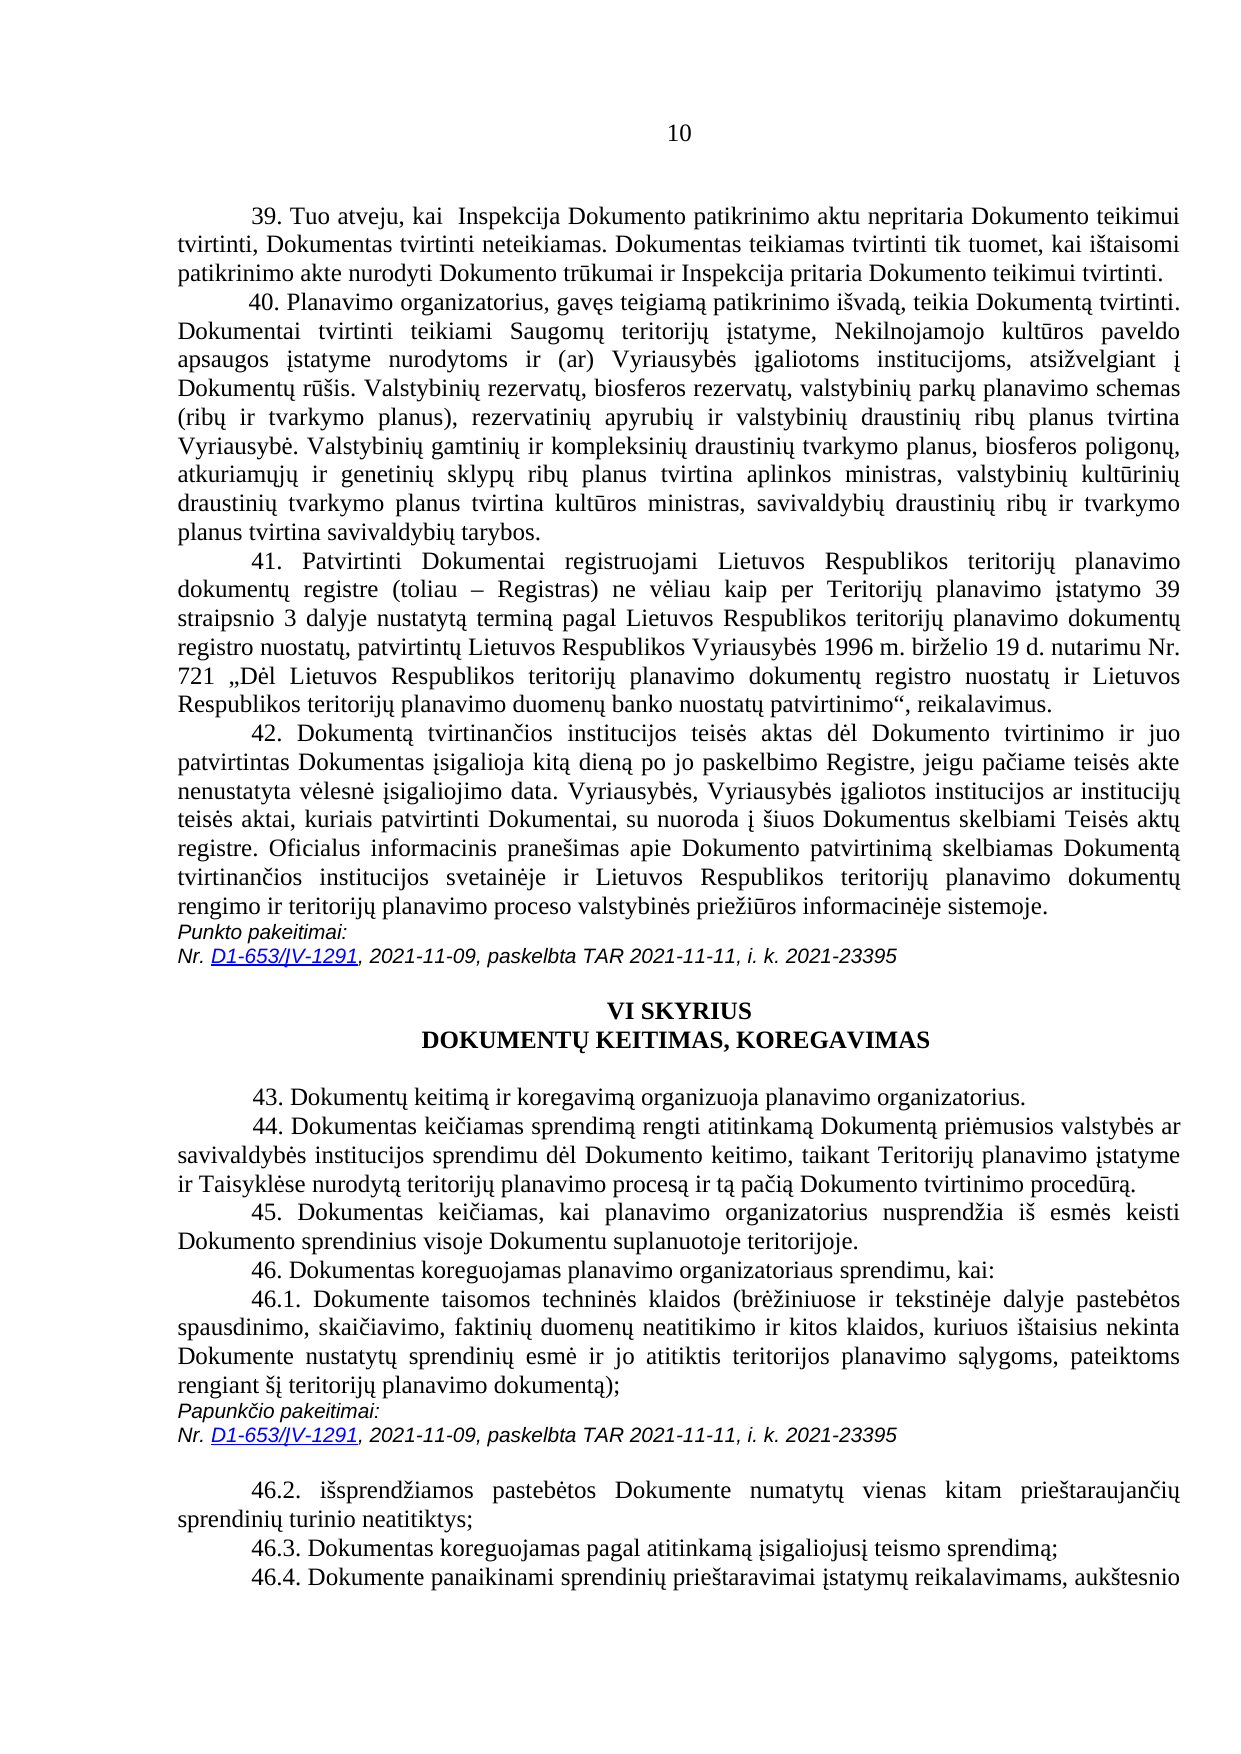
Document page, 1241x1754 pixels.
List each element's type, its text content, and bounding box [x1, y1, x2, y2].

text 43. Dokumentų keitimą ir koregavimą organizuoja planavimo organizatorius. [177, 1082, 1181, 1111]
text 46. Dokumentas koreguojamas planavimo organizatoriaus sprendimu, kai: [177, 1255, 1181, 1284]
text 46.2. išsprendžiamos pastebėtos Dokumente numatytų vienas kitam prieštaraujančių sprendinių turinio neatitiktys; [177, 1475, 1181, 1533]
text 45. Dokumentas keičiamas, kai planavimo organizatorius nusprendžia iš esmės keisti Dokumento sprendinius visoje Dokumentu suplanuotoje teritorijoje. [177, 1197, 1181, 1255]
text 41. Patvirtinti Dokumentai registruojami Lietuvos Respublikos teritorijų planavimo dokumentų registre (toliau – Registras) ne vėliau kaip per Teritorijų planavimo įstatymo 39 straipsnio 3 dalyje nustatytą terminą pagal Lietuvos Respublikos teritorijų planavimo dokumentų registro nuostatų, patvirtintų Lietuvos Respublikos Vyriausybės 1996 m. birželio 19 d. nutarimu Nr. 721 „Dėl Lietuvos Respublikos teritorijų planavimo dokumentų registro nuostatų ir Lietuvos Respublikos teritorijų planavimo duomenų banko nuostatų patvirtinimo“, reikalavimus. [177, 546, 1181, 718]
text 42. Dokumentą tvirtinančios institucijos teisės aktas dėl Dokumento tvirtinimo ir juo patvirtintas Dokumentas įsigalioja kitą dieną po jo paskelbimo Registre, jeigu pačiame teisės akte nenustatyta vėlesnė įsigaliojimo data. Vyriausybės, Vyriausybės įgaliotos institucijos ar institucijų teisės aktai, kuriais patvirtinti Dokumentai, su nuoroda į šiuos Dokumentus skelbiami Teisės aktų registre. Oficialus informacinis pranešimas apie Dokumento patvirtinimą skelbiamas Dokumentą tvirtinančios institucijos svetainėje ir Lietuvos Respublikos teritorijų planavimo dokumentų rengimo ir teritorijų planavimo proceso valstybinės priežiūros informacinėje sistemoje. [177, 718, 1181, 919]
text VI SKYRIUS [177, 996, 1181, 1025]
text Nr. D1-653/ĮV-1291, 2021-11-09, paskelbta TAR 2021-11-11, i. k. 2021-23395 [177, 1423, 1181, 1447]
text 39. Tuo atveju, kai Inspekcija Dokumento patikrinimo aktu nepritaria Dokumento teikimui tvirtinti, Dokumentas tvirtinti neteikiamas. Dokumentas teikiamas tvirtinti tik tuomet, kai ištaisomi patikrinimo akte nurodyti Dokumento trūkumai ir Inspekcija pritaria Dokumento teikimui tvirtinti. [177, 201, 1181, 287]
text Nr. D1-653/ĮV-1291, 2021-11-09, paskelbta TAR 2021-11-11, i. k. 2021-23395 [177, 943, 1181, 967]
text 46.1. Dokumente taisomos techninės klaidos (brėžiniuose ir tekstinėje dalyje pastebėtos spausdinimo, skaičiavimo, faktinių duomenų neatitikimo ir kitos klaidos, kuriuos ištaisius nekinta Dokumente nustatytų sprendinių esmė ir jo atitiktis teritorijos planavimo sąlygoms, pateiktoms rengiant šį teritorijų planavimo dokumentą); [177, 1284, 1181, 1399]
text 40. Planavimo organizatorius, gavęs teigiamą patikrinimo išvadą, teikia Dokumentą tvirtinti. Dokumentai tvirtinti teikiami Saugomų teritorijų įstatyme, Nekilnojamojo kultūros paveldo apsaugos įstatyme nurodytoms ir (ar) Vyriausybės įgaliotoms institucijoms, atsižvelgiant į Dokumentų rūšis. Valstybinių rezervatų, biosferos rezervatų, valstybinių parkų planavimo schemas (ribų ir tvarkymo planus), rezervatinių apyrubių ir valstybinių draustinių ribų planus tvirtina Vyriausybė. Valstybinių gamtinių ir kompleksinių draustinių tvarkymo planus, biosferos poligonų, atkuriamųjų ir genetinių sklypų ribų planus tvirtina aplinkos ministras, valstybinių kultūrinių draustinių tvarkymo planus tvirtina kultūros ministras, savivaldybių draustinių ribų ir tvarkymo planus tvirtina savivaldybių tarybos. [177, 287, 1181, 546]
text Punkto pakeitimai: [177, 919, 1181, 943]
text 44. Dokumentas keičiamas sprendimą rengti atitinkamą Dokumentą priėmusios valstybės ar savivaldybės institucijos sprendimu dėl Dokumento keitimo, taikant Teritorijų planavimo įstatyme ir Taisyklėse nurodytą teritorijų planavimo procesą ir tą pačią Dokumento tvirtinimo procedūrą. [177, 1111, 1181, 1197]
text DOKUMENTŲ KEITIMAS, KOREGAVIMAS [177, 1025, 1181, 1054]
text Papunkčio pakeitimai: [177, 1399, 1181, 1423]
text 46.4. Dokumente panaikinami sprendinių prieštaravimai įstatymų reikalavimams, aukštesnio [177, 1562, 1181, 1590]
text 46.3. Dokumentas koreguojamas pagal atitinkamą įsigaliojusį teismo sprendimą; [177, 1533, 1181, 1562]
